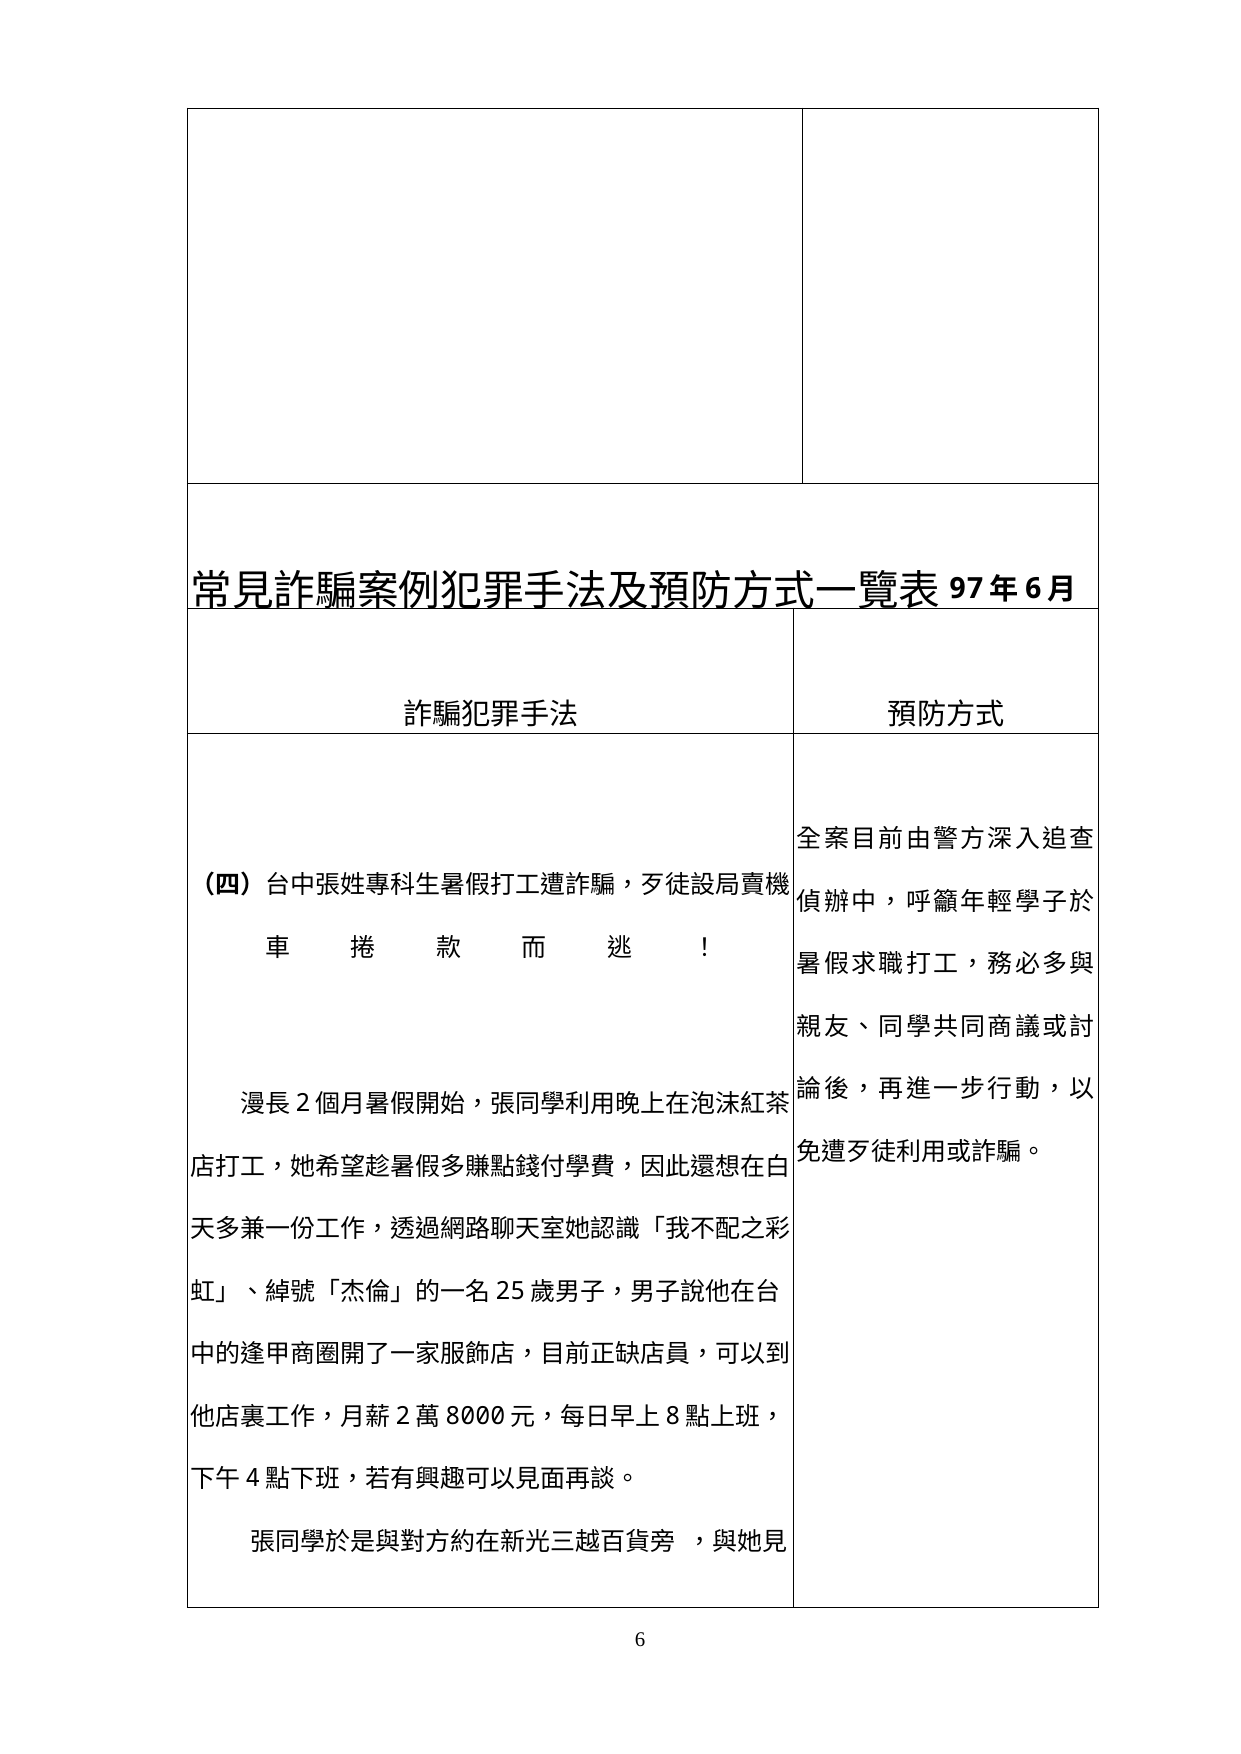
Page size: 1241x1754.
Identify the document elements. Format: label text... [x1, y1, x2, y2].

table_cell 常見詐騙案例犯罪手法及預防方式一覽表97年6月 [188, 484, 1098, 608]
table_cell （四）台中張姓專科生暑假打工遭詐騙，歹徒設局賣機車捲款而逃！ 漫長2個月暑假開始，張同學利用晚上在泡沫紅茶店打工，她希望趁暑假多賺點錢付學費，因此還想在白天多兼一份工作，透過網路聊天室她認識「我不配之彩虹」、綽號「杰倫」的一名25歲男子，男子說他在台中的逢甲商圈開了一家服飾店，目前正缺店員，可以到他店裏工作，月薪2萬8000元，每日早上8點上班，下午4點下班，若有興趣可以見面再談。 張同學於是與對方約在新光三越百貨旁 ，與她見 [188, 734, 793, 1607]
table_cell [803, 109, 1098, 483]
table_cell 預防方式 [794, 609, 1098, 733]
table_cell 全案目前由警方深入追查偵辦中，呼籲年輕學子於暑假求職打工，務必多與親友、同學共同商議或討論後，再進一步行動，以免遭歹徒利用或詐騙。 [794, 734, 1098, 1607]
table_cell [188, 109, 802, 483]
table_cell 詐騙犯罪手法 [188, 609, 793, 733]
